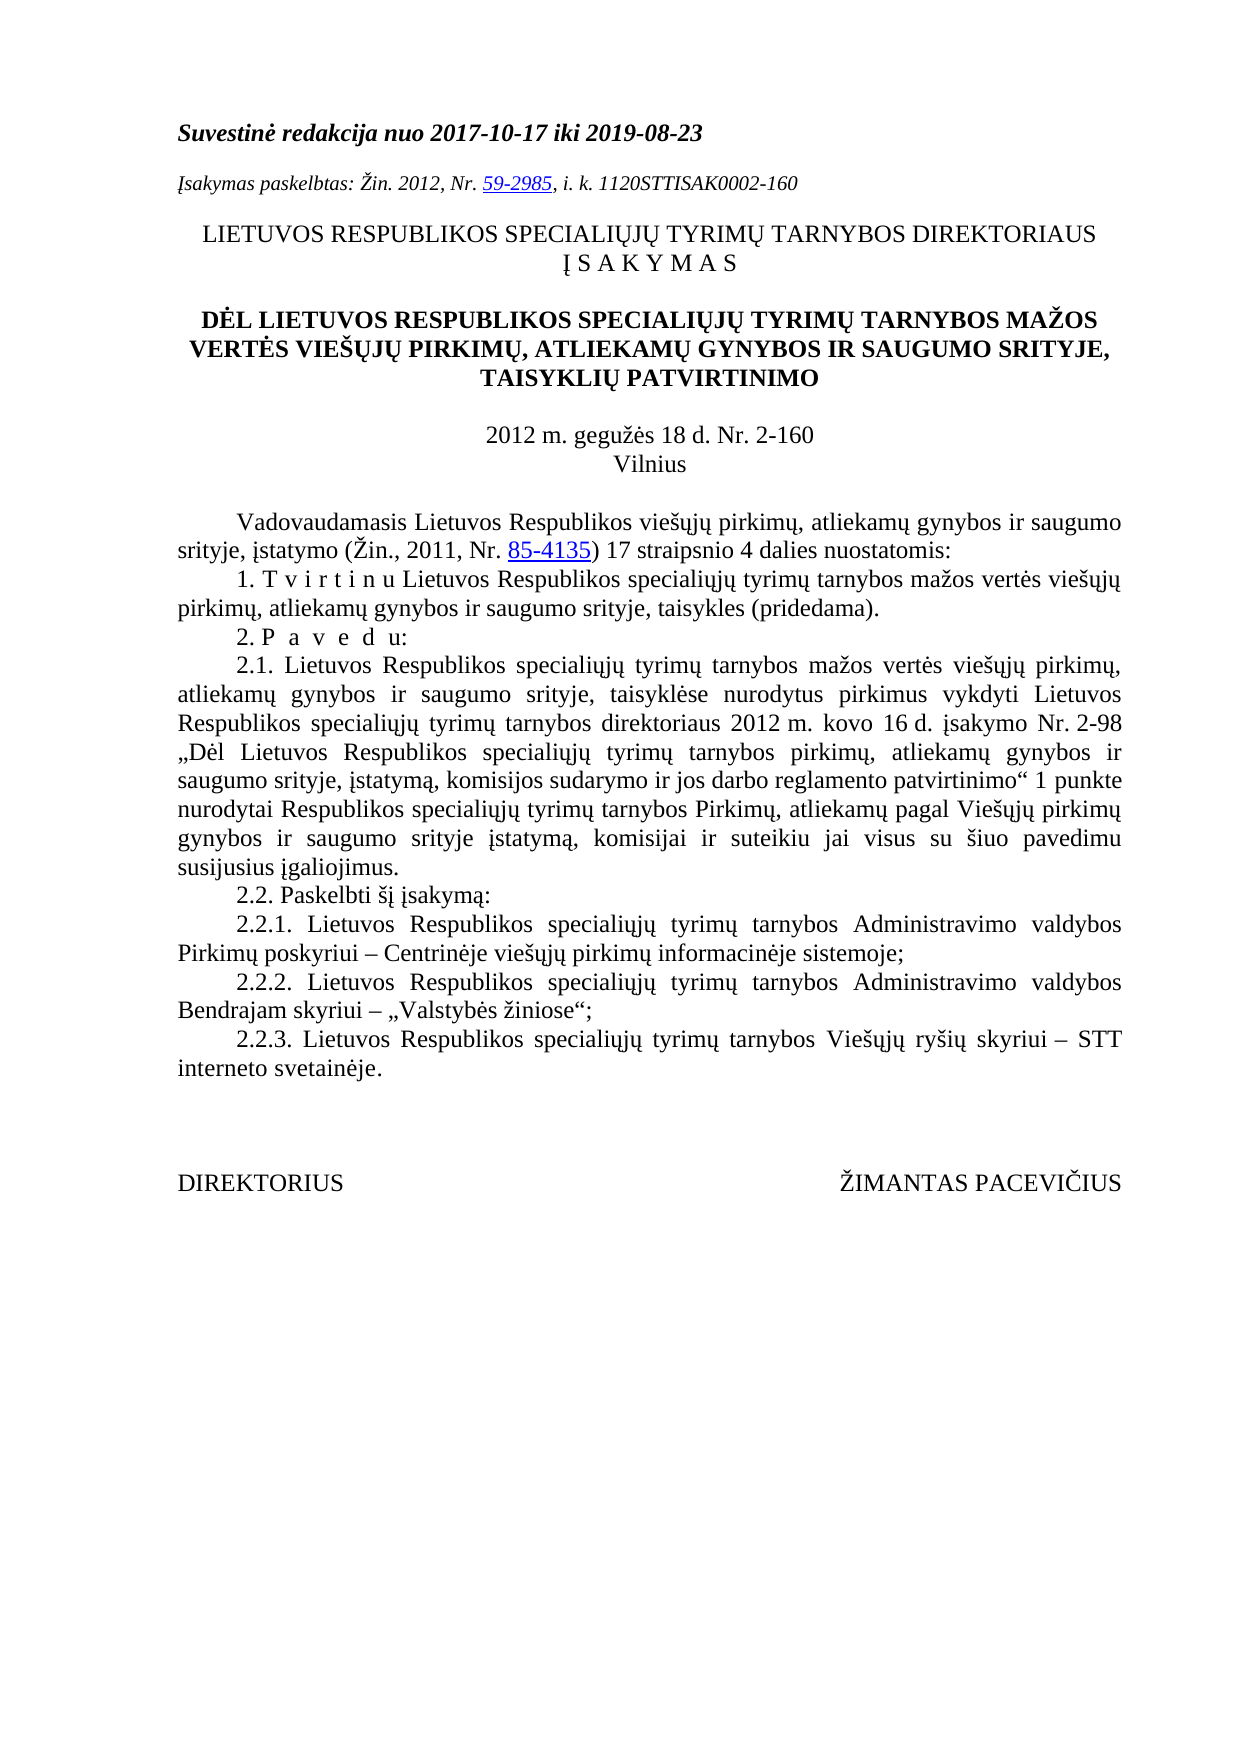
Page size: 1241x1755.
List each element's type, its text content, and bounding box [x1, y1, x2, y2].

text 2.1. Lietuvos Respublikos specialiųjų tyrimų tarnybos mažos vertės viešųjų pirkimų, atliekamų gynybos ir saugumo srityje, taisyklėse nurodytus pirkimus vykdyti Lietuvos Respublikos specialiųjų tyrimų tarnybos direktoriaus 2012 m. kovo 16 d. įsakymo Nr. 2-98 „Dėl Lietuvos Respublikos specialiųjų tyrimų tarnybos pirkimų, atliekamų gynybos ir saugumo srityje, įstatymą, komisijos sudarymo ir jos darbo reglamento patvirtinimo“ 1 punkte nurodytai Respublikos specialiųjų tyrimų tarnybos Pirkimų, atliekamų pagal Viešųjų pirkimų gynybos ir saugumo srityje įstatymą, komisijai ir suteikiu jai visus su šiuo pavedimu susijusius įgaliojimus. [177, 650, 1122, 880]
text 2.2.3. Lietuvos Respublikos specialiųjų tyrimų tarnybos Viešųjų ryšių skyriui – STT interneto svetainėje. [177, 1024, 1122, 1082]
text 2. P a v e d u: [177, 622, 1122, 650]
text DĖL LIETUVOS RESPUBLIKOS SPECIALIŲJŲ TYRIMŲ TARNYBOS MAŽOS VERTĖS VIEŠŲJŲ PIRKIMŲ, ATLIEKAMŲ GYNYBOS IR SAUGUMO SRITYJE, TAISYKLIŲ PATVIRTINIMO [177, 305, 1122, 392]
text Į S A K Y M A S [177, 248, 1122, 277]
text LIETUVOS RESPUBLIKOS SPECIALIŲJŲ TYRIMŲ TARNYBOS DIREKTORIAUS [177, 219, 1122, 248]
text Vadovaudamasis Lietuvos Respublikos viešųjų pirkimų, atliekamų gynybos ir saugumo srityje, įstatymo (Žin., 2011, Nr. 85-4135) 17 straipsnio 4 dalies nuostatomis: [177, 507, 1122, 564]
text 2012 m. gegužės 18 d. Nr. 2-160 [177, 420, 1122, 449]
text Vilnius [177, 449, 1122, 478]
text Direktorius Žimantas Pacevičius [177, 1168, 1122, 1197]
text 1. T v i r t i n u Lietuvos Respublikos specialiųjų tyrimų tarnybos mažos vertės viešųjų pirkimų, atliekamų gynybos ir saugumo srityje, taisykles (pridedama). [177, 564, 1122, 622]
text 2.2.1. Lietuvos Respublikos specialiųjų tyrimų tarnybos Administravimo valdybos Pirkimų poskyriui – Centrinėje viešųjų pirkimų informacinėje sistemoje; [177, 909, 1122, 967]
text Suvestinė redakcija nuo 2017-10-17 iki 2019-08-23 [177, 118, 1122, 147]
text 2.2.2. Lietuvos Respublikos specialiųjų tyrimų tarnybos Administravimo valdybos Bendrajam skyriui – „Valstybės žiniose“; [177, 967, 1122, 1024]
text Įsakymas paskelbtas: Žin. 2012, Nr. 59-2985, i. k. 1120STTISAK0002-160 [177, 171, 1122, 195]
text 2.2. Paskelbti šį įsakymą: [177, 880, 1122, 909]
